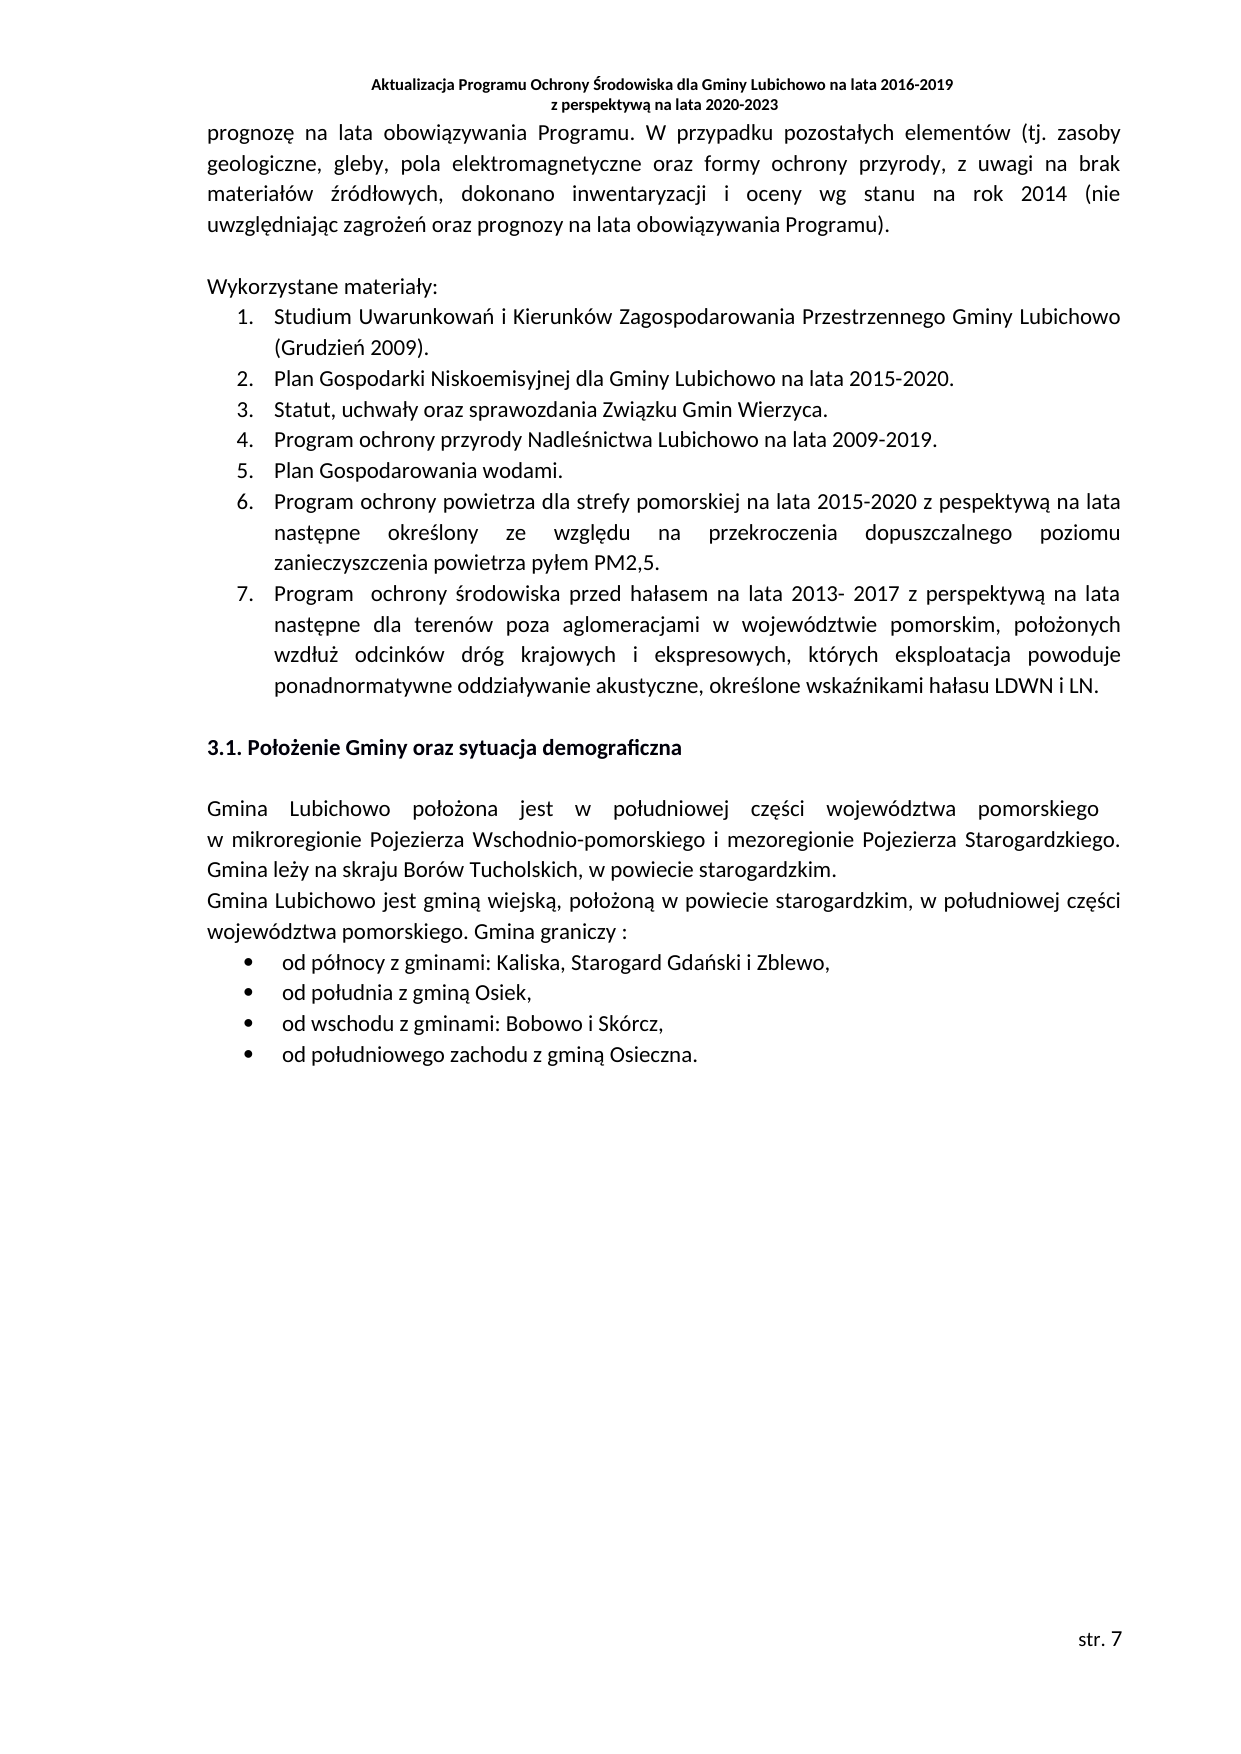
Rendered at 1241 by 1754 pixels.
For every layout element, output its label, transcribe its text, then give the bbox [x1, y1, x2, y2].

subtitle 3.1. Położenie Gminy oraz sytuacja demograficzna [207, 733, 1122, 761]
list od południa z gminą Osiek, [244, 978, 1122, 1007]
list od północy z gminami: Kaliska, Starogard Gdański i Zblewo, [244, 948, 1122, 976]
list od wschodu z gminami: Bobowo i Skórcz, [244, 1009, 1122, 1037]
text prognozę na lata obowiązywania Programu. W przypadku pozostałych elementów (tj. zasoby geologiczne, gleby, pola elektromagnetyczne oraz formy ochrony przyrody, z uwagi na brak materiałów źródłowych, dokonano inwentaryzacji i oceny wg stanu na rok 2014 (nie uwzględniając zagrożeń oraz prognozy na lata obowiązywania Programu). [207, 118, 1122, 238]
list Plan Gospodarki Niskoemisyjnej dla Gminy Lubichowo na lata 2015-2020. [236, 364, 1122, 392]
text Gmina Lubichowo położona jest w południowej części województwa pomorskiego w mikroregionie Pojezierza Wschodnio-pomorskiego i mezoregionie Pojezierza Starogardzkiego. Gmina leży na skraju Borów Tucholskich, w powiecie starogardzkim. [207, 794, 1122, 884]
list Program ochrony środowiska przed hałasem na lata 2013- 2017 z perspektywą na lata następne dla terenów poza aglomeracjami w województwie pomorskim, położonych wzdłuż odcinków dróg krajowych i ekspresowych, których eksploatacja powoduje ponadnormatywne oddziaływanie akustyczne, określone wskaźnikami hałasu LDWN i LN. [236, 579, 1122, 699]
list Plan Gospodarowania wodami. [236, 456, 1122, 484]
list Program ochrony przyrody Nadleśnictwa Lubichowo na lata 2009-2019. [236, 425, 1122, 453]
text Wykorzystane materiały: [207, 272, 1122, 300]
list od południowego zachodu z gminą Osieczna. [244, 1040, 1122, 1068]
list Statut, uchwały oraz sprawozdania Związku Gmin Wierzyca. [236, 395, 1122, 423]
list Program ochrony powietrza dla strefy pomorskiej na lata 2015-2020 z pespektywą na lata następne określony ze względu na przekroczenia dopuszczalnego poziomu zanieczyszczenia powietrza pyłem PM2,5. [236, 487, 1122, 576]
text Gmina Lubichowo jest gminą wiejską, położoną w powiecie starogardzkim, w południowej części województwa pomorskiego. Gmina graniczy : [207, 886, 1122, 945]
list Studium Uwarunkowań i Kierunków Zagospodarowania Przestrzennego Gminy Lubichowo (Grudzień 2009). [236, 302, 1122, 361]
